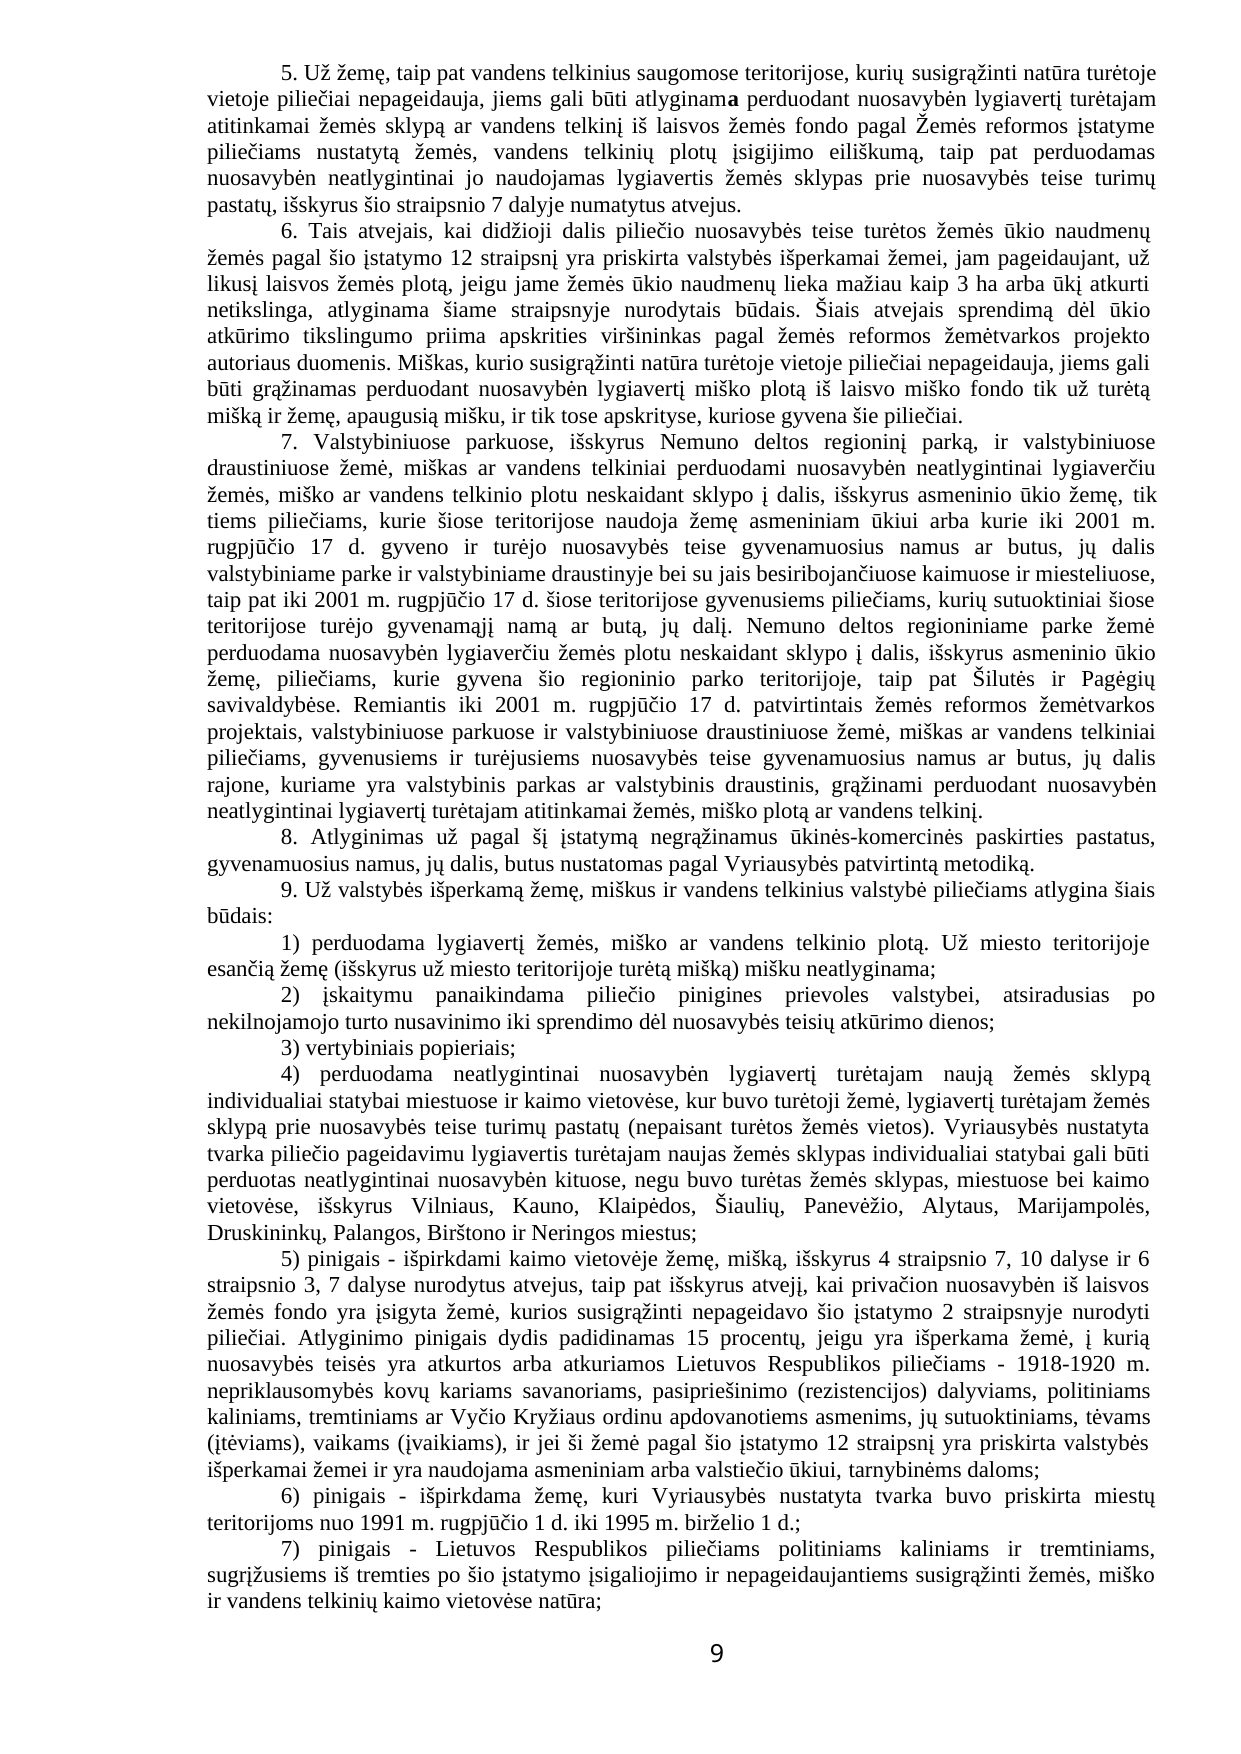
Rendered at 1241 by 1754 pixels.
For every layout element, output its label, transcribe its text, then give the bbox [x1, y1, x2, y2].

text 1) perduodama lygiavertį žemės, miško ar vandens telkinio plotą. Už miesto teritorijoje esančią žemę (išskyrus už miesto teritorijoje turėtą mišką) mišku neatlyginama; [207, 929, 1152, 981]
text 8. Atlyginimas už pagal šį įstatymą negrąžinamus ūkinės-komercinės paskirties pastatus, gyvenamuosius namus, jų dalis, butus nustatomas pagal Vyriausybės patvirtintą metodiką. [207, 823, 1157, 876]
text 6) pinigais - išpirkdama žemę, kuri Vyriausybės nustatyta tvarka buvo priskirta miestų teritorijoms nuo 1991 m. rugpjūčio 1 d. iki 1995 m. birželio 1 d.; [207, 1482, 1157, 1535]
text 3) vertybiniais popieriais; [207, 1034, 1157, 1061]
text 7) pinigais - Lietuvos Respublikos piliečiams politiniams kaliniams ir tremtiniams, sugrįžusiems iš tremties po šio įstatymo įsigaliojimo ir nepageidaujantiems susigrąžinti žemės, miško ir vandens telkinių kaimo vietovėse natūra; [207, 1535, 1157, 1614]
text 2) įskaitymu panaikindama piliečio pinigines prievoles valstybei, atsiradusias po nekilnojamojo turto nusavinimo iki sprendimo dėl nuosavybės teisių atkūrimo dienos; [207, 981, 1157, 1034]
text 5. Už žemę, taip pat vandens telkinius saugomose teritorijose, kurių susigrąžinti natūra turėtoje vietoje piliečiai nepageidauja, jiems gali būti atlyginama perduodant nuosavybėn lygiavertį turėtajam atitinkamai žemės sklypą ar vandens telkinį iš laisvos žemės fondo pagal Žemės reformos įstatyme piliečiams nustatytą žemės, vandens telkinių plotų įsigijimo eiliškumą, taip pat perduodamas nuosavybėn neatlygintinai jo naudojamas lygiavertis žemės sklypas prie nuosavybės teise turimų pastatų, išskyrus šio straipsnio 7 dalyje numatytus atvejus. [207, 59, 1157, 217]
text 5) pinigais - išpirkdami kaimo vietovėje žemę, mišką, išskyrus 4 straipsnio 7, 10 dalyse ir 6 straipsnio 3, 7 dalyse nurodytus atvejus, taip pat išskyrus atvejį, kai privačion nuosavybėn iš laisvos žemės fondo yra įsigyta žemė, kurios susigrąžinti nepageidavo šio įstatymo 2 straipsnyje nurodyti piliečiai. Atlyginimo pinigais dydis padidinamas 15 procentų, jeigu yra išperkama žemė, į kurią nuosavybės teisės yra atkurtos arba atkuriamos Lietuvos Respublikos piliečiams - 1918-1920 m. nepriklausomybės kovų kariams savanoriams, pasipriešinimo (rezistencijos) dalyviams, politiniams kaliniams, tremtiniams ar Vyčio Kryžiaus ordinu apdovanotiems asmenims, jų sutuoktiniams, tėvams (įtėviams), vaikams (įvaikiams), ir jei ši žemė pagal šio įstatymo 12 straipsnį yra priskirta valstybės išperkamai žemei ir yra naudojama asmeniniam arba valstiečio ūkiui, tarnybinėms daloms; [207, 1245, 1152, 1482]
text 7. Valstybiniuose parkuose, išskyrus Nemuno deltos regioninį parką, ir valstybiniuose draustiniuose žemė, miškas ar vandens telkiniai perduodami nuosavybėn neatlygintinai lygiaverčiu žemės, miško ar vandens telkinio plotu neskaidant sklypo į dalis, išskyrus asmeninio ūkio žemę, tik tiems piliečiams, kurie šiose teritorijose naudoja žemę asmeniniam ūkiui arba kurie iki 2001 m. rugpjūčio 17 d. gyveno ir turėjo nuosavybės teise gyvenamuosius namus ar butus, jų dalis valstybiniame parke ir valstybiniame draustinyje bei su jais besiribojančiuose kaimuose ir miesteliuose, taip pat iki 2001 m. rugpjūčio 17 d. šiose teritorijose gyvenusiems piliečiams, kurių sutuoktiniai šiose teritorijose turėjo gyvenamąjį namą ar butą, jų dalį. Nemuno deltos regioniniame parke žemė perduodama nuosavybėn lygiaverčiu žemės plotu neskaidant sklypo į dalis, išskyrus asmeninio ūkio žemę, piliečiams, kurie gyvena šio regioninio parko teritorijoje, taip pat Šilutės ir Pagėgių savivaldybėse. Remiantis iki 2001 m. rugpjūčio 17 d. patvirtintais žemės reformos žemėtvarkos projektais, valstybiniuose parkuose ir valstybiniuose draustiniuose žemė, miškas ar vandens telkiniai piliečiams, gyvenusiems ir turėjusiems nuosavybės teise gyvenamuosius namus ar butus, jų dalis rajone, kuriame yra valstybinis parkas ar valstybinis draustinis, grąžinami perduodant nuosavybėn neatlygintinai lygiavertį turėtajam atitinkamai žemės, miško plotą ar vandens telkinį. [207, 428, 1157, 823]
text 9. Už valstybės išperkamą žemę, miškus ir vandens telkinius valstybė piliečiams atlygina šiais būdais: [207, 876, 1157, 929]
text 4) perduodama neatlygintinai nuosavybėn lygiavertį turėtajam naują žemės sklypą individualiai statybai miestuose ir kaimo vietovėse, kur buvo turėtoji žemė, lygiavertį turėtajam žemės sklypą prie nuosavybės teise turimų pastatų (nepaisant turėtos žemės vietos). Vyriausybės nustatyta tvarka piliečio pageidavimu lygiavertis turėtajam naujas žemės sklypas individualiai statybai gali būti perduotas neatlygintinai nuosavybėn kituose, negu buvo turėtas žemės sklypas, miestuose bei kaimo vietovėse, išskyrus Vilniaus, Kauno, Klaipėdos, Šiaulių, Panevėžio, Alytaus, Marijampolės, Druskininkų, Palangos, Birštono ir Neringos miestus; [207, 1061, 1152, 1245]
text 6. Tais atvejais, kai didžioji dalis piliečio nuosavybės teise turėtos žemės ūkio naudmenų žemės pagal šio įstatymo 12 straipsnį yra priskirta valstybės išperkamai žemei, jam pageidaujant, už likusį laisvos žemės plotą, jeigu jame žemės ūkio naudmenų lieka mažiau kaip 3 ha arba ūkį atkurti netikslinga, atlyginama šiame straipsnyje nurodytais būdais. Šiais atvejais sprendimą dėl ūkio atkūrimo tikslingumo priima apskrities viršininkas pagal žemės reformos žemėtvarkos projekto autoriaus duomenis. Miškas, kurio susigrąžinti natūra turėtoje vietoje piliečiai nepageidauja, jiems gali būti grąžinamas perduodant nuosavybėn lygiavertį miško plotą iš laisvo miško fondo tik už turėtą mišką ir žemę, apaugusią mišku, ir tik tose apskrityse, kuriose gyvena šie piliečiai. [207, 217, 1152, 428]
